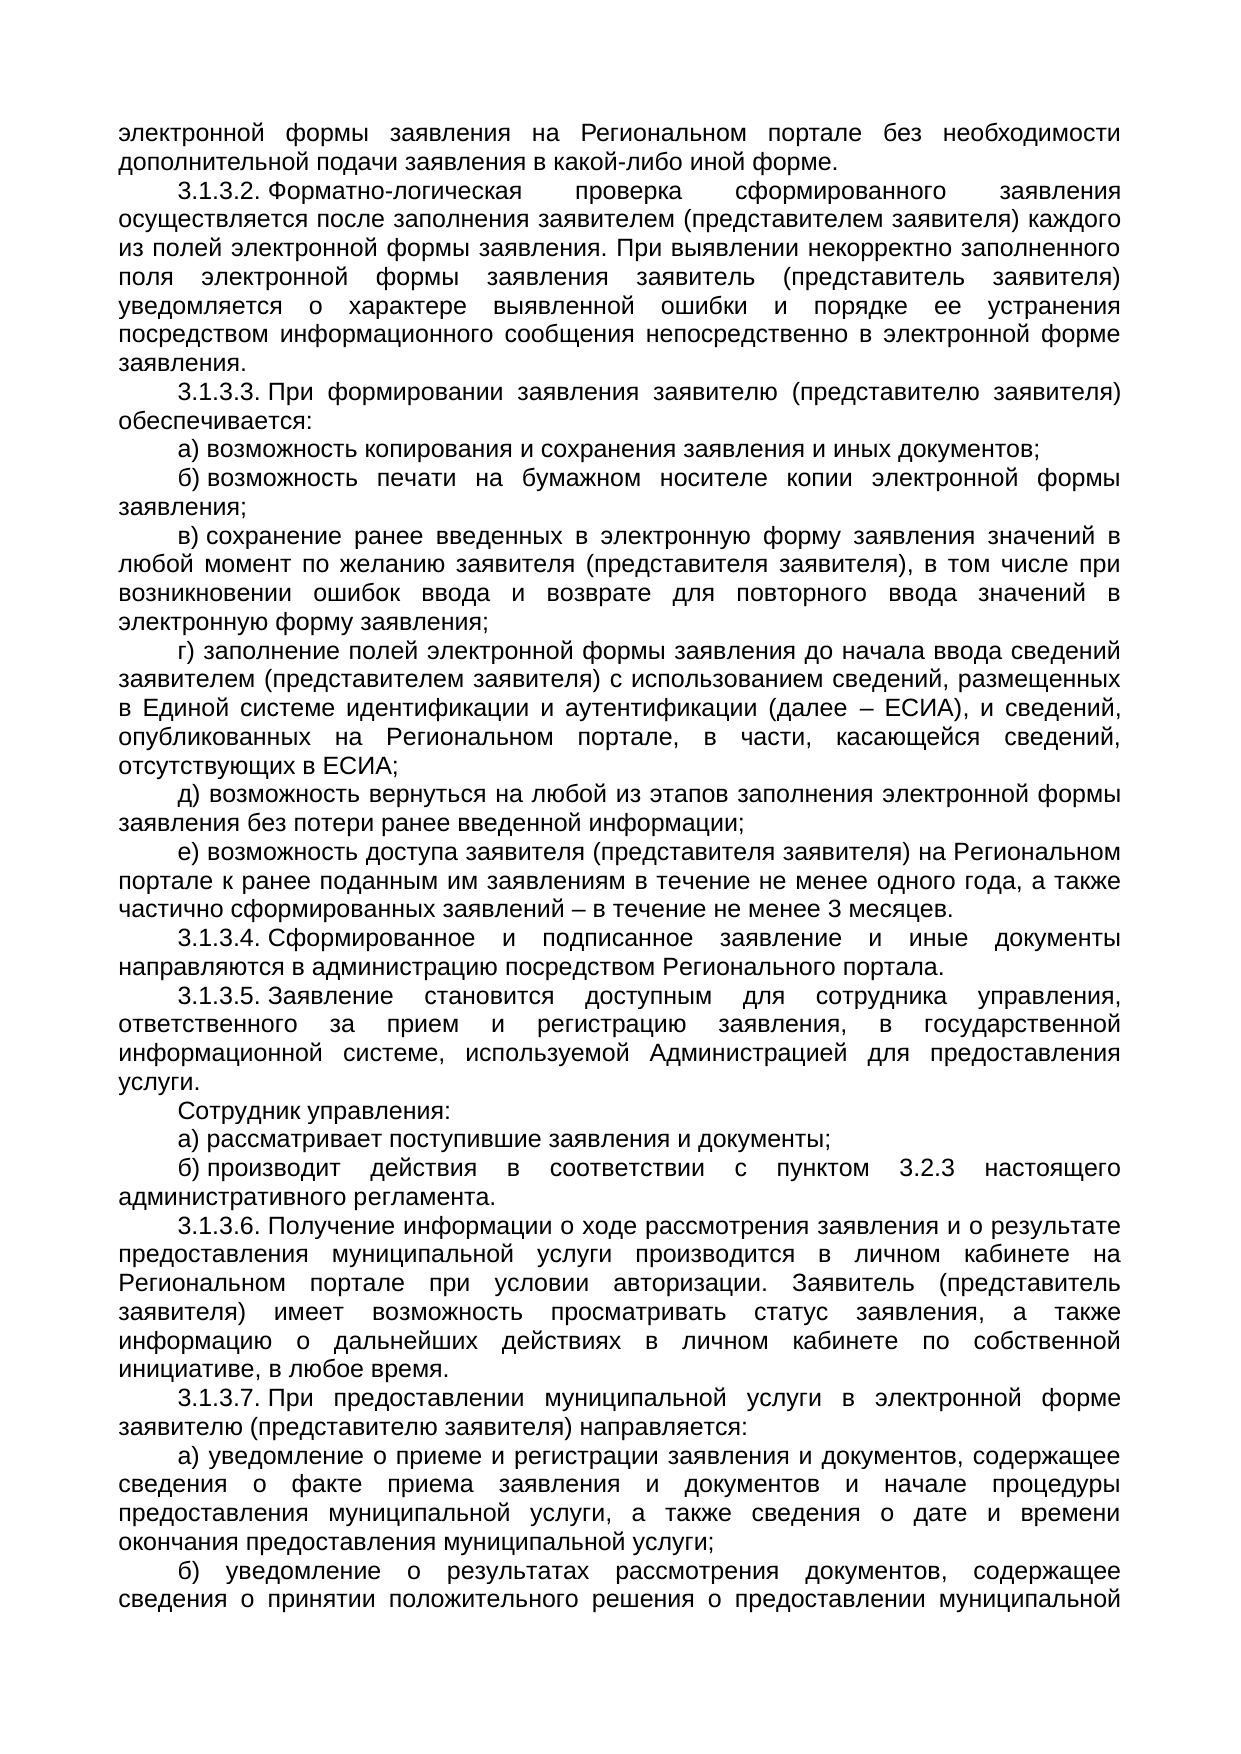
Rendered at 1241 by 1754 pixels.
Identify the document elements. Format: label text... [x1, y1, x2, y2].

text электронной формы заявления на Региональном портале без необходимости дополнительной подачи заявления в какой-либо иной форме. [118, 118, 1122, 176]
text б) производит действия в соответствии с пунктом 3.2.3 настоящего административного регламента. [118, 1153, 1122, 1211]
text б) уведомление о результатах рассмотрения документов, содержащее сведения о принятии положительного решения о предоставлении муниципальной [118, 1556, 1122, 1613]
text 3.1.3.3. При формировании заявления заявителю (представителю заявителя) обеспечивается: [118, 377, 1122, 434]
text 3.1.3.7. При предоставлении муниципальной услуги в электронной форме заявителю (представителю заявителя) направляется: [118, 1383, 1122, 1441]
text е) возможность доступа заявителя (представителя заявителя) на Региональном портале к ранее поданным им заявлениям в течение не менее одного года, а также частично сформированных заявлений – в течение не менее 3 месяцев. [118, 837, 1122, 923]
text 3.1.3.6. Получение информации о ходе рассмотрения заявления и о результате предоставления муниципальной услуги производится в личном кабинете на Региональном портале при условии авторизации. Заявитель (представитель заявителя) имеет возможность просматривать статус заявления, а также информацию о дальнейших действиях в личном кабинете по собственной инициативе, в любое время. [118, 1211, 1122, 1383]
text 3.1.3.2. Форматно-логическая проверка сформированного заявления осуществляется после заполнения заявителем (представителем заявителя) каждого из полей электронной формы заявления. При выявлении некорректно заполненного поля электронной формы заявления заявитель (представитель заявителя) уведомляется о характере выявленной ошибки и порядке ее устранения посредством информационного сообщения непосредственно в электронной форме заявления. [118, 176, 1122, 377]
text а) возможность копирования и сохранения заявления и иных документов; [118, 434, 1122, 463]
text Сотрудник управления: [118, 1096, 1122, 1124]
text в) сохранение ранее введенных в электронную форму заявления значений в любой момент по желанию заявителя (представителя заявителя), в том числе при возникновении ошибок ввода и возврате для повторного ввода значений в электронную форму заявления; [118, 521, 1122, 636]
text 3.1.3.4. Сформированное и подписанное заявление и иные документы направляются в администрацию посредством Регионального портала. [118, 923, 1122, 981]
text б) возможность печати на бумажном носителе копии электронной формы заявления; [118, 463, 1122, 521]
text д) возможность вернуться на любой из этапов заполнения электронной формы заявления без потери ранее введенной информации; [118, 779, 1122, 837]
text а) рассматривает поступившие заявления и документы; [118, 1124, 1122, 1153]
text а) уведомление о приеме и регистрации заявления и документов, содержащее сведения о факте приема заявления и документов и начале процедуры предоставления муниципальной услуги, а также сведения о дате и времени окончания предоставления муниципальной услуги; [118, 1441, 1122, 1556]
text г) заполнение полей электронной формы заявления до начала ввода сведений заявителем (представителем заявителя) с использованием сведений, размещенных в Единой системе идентификации и аутентификации (далее – ЕСИА), и сведений, опубликованных на Региональном портале, в части, касающейся сведений, отсутствующих в ЕСИА; [118, 636, 1122, 779]
text 3.1.3.5. Заявление становится доступным для сотрудника управления, ответственного за прием и регистрацию заявления, в государственной информационной системе, используемой Администрацией для предоставления услуги. [118, 981, 1122, 1096]
